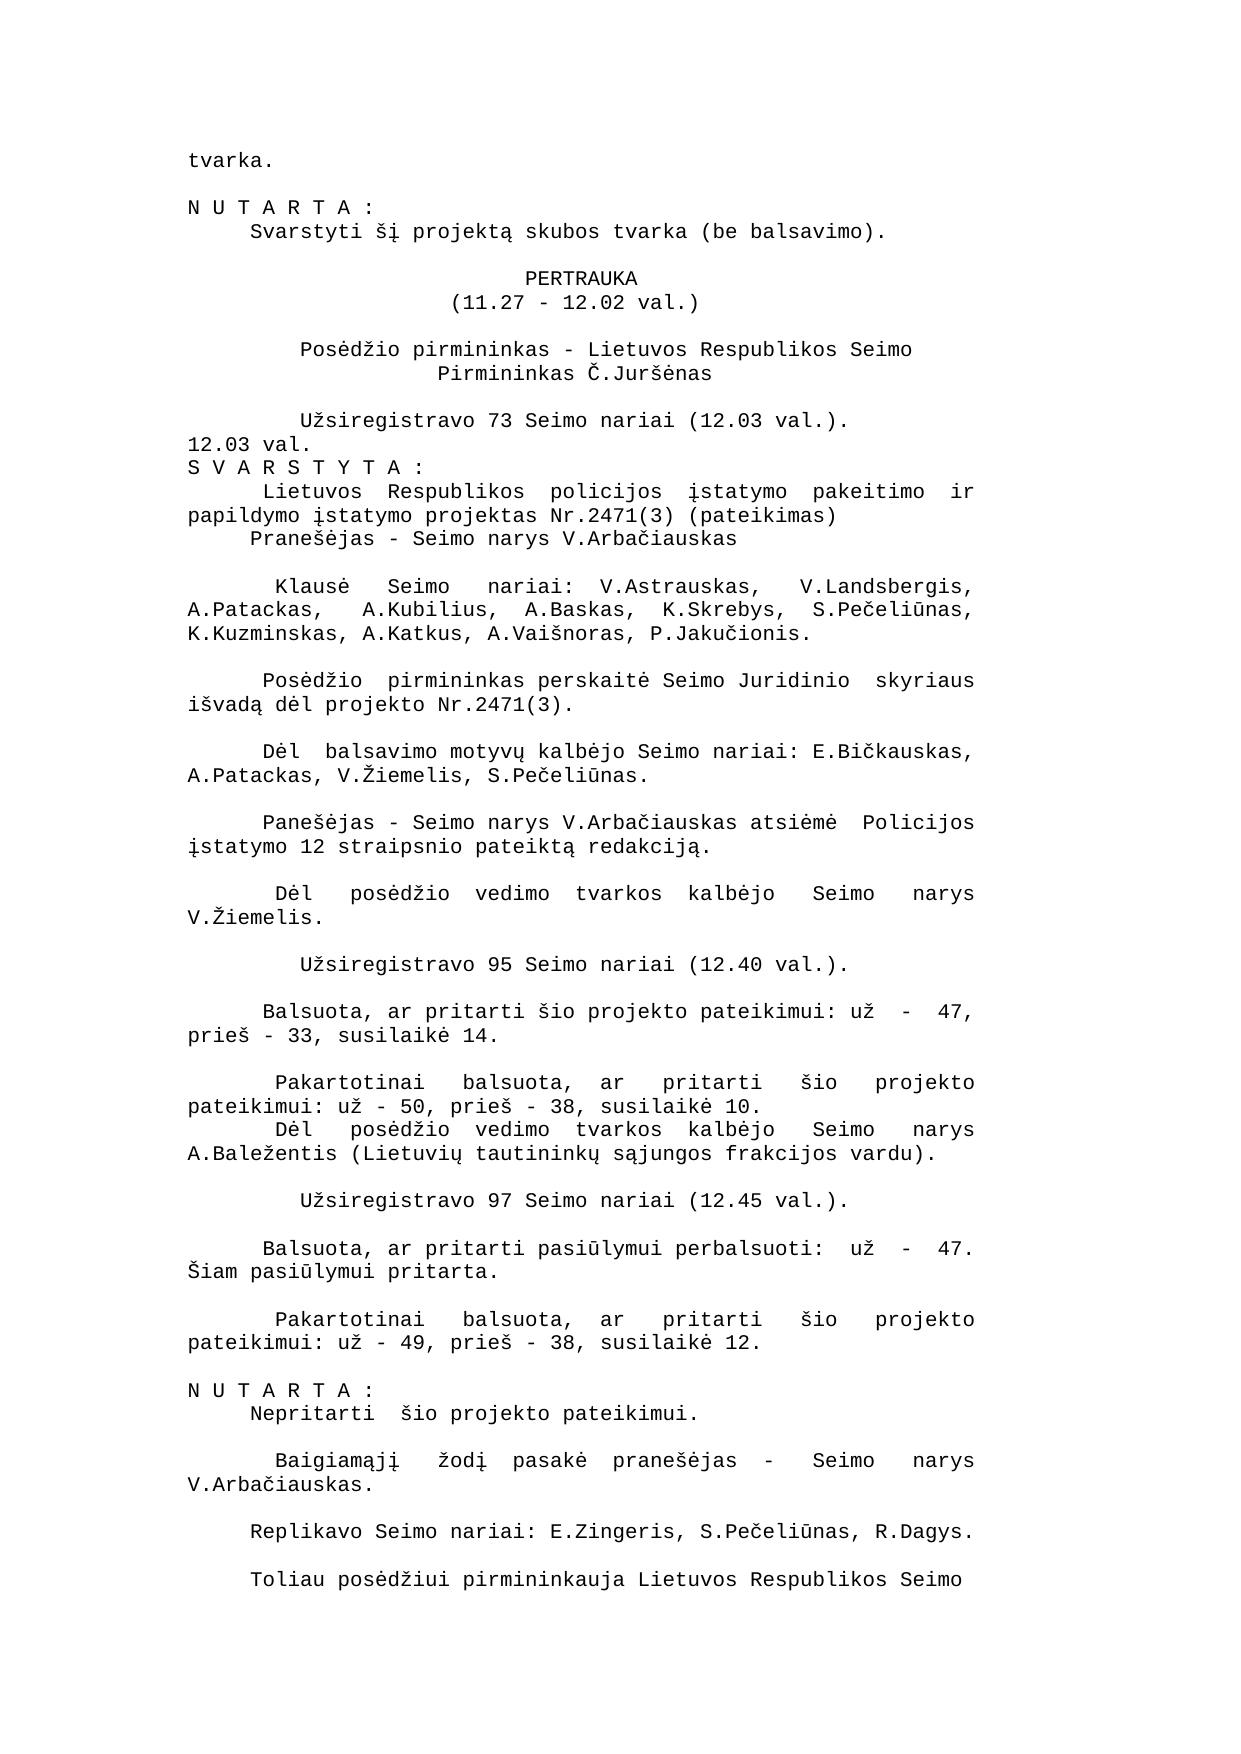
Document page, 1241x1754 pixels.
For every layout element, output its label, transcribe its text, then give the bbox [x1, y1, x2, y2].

text Šiam pasiūlymui pritarta. [187, 1261, 1053, 1285]
text pateikimui: už - 49, prieš - 38, susilaikė 12. [187, 1332, 1053, 1356]
text Svarstyti šį projektą skubos tvarka (be balsavimo). [187, 221, 1053, 244]
text įstatymo 12 straipsnio pateiktą redakciją. [187, 836, 1053, 859]
text Baigiamąjį žodį pasakė pranešėjas - Seimo narys [187, 1451, 1053, 1474]
text Toliau posėdžiui pirmininkauja Lietuvos Respublikos Seimo [187, 1569, 1053, 1592]
text Dėl posėdžio vedimo tvarkos kalbėjo Seimo narys [187, 883, 1053, 907]
text pateikimui: už - 50, prieš - 38, susilaikė 10. [187, 1096, 1053, 1119]
text Pranešėjas - Seimo narys V.Arbačiauskas [187, 528, 1053, 552]
text Užsiregistravo 95 Seimo nariai (12.40 val.). [187, 954, 1053, 978]
text Pakartotinai balsuota, ar pritarti šio projekto [187, 1072, 1053, 1096]
text (11.27 - 12.02 val.) [187, 292, 1053, 316]
text N U T A R T A : [187, 197, 1053, 221]
text prieš - 33, susilaikė 14. [187, 1025, 1053, 1048]
text papildymo įstatymo projektas Nr.2471(3) (pateikimas) [187, 505, 1053, 528]
text Balsuota, ar pritarti pasiūlymui perbalsuoti: už - 47. [187, 1238, 1053, 1261]
text A.Patackas, V.Žiemelis, S.Pečeliūnas. [187, 765, 1053, 788]
text Klausė Seimo nariai: V.Astrauskas, V.Landsbergis, [187, 576, 1053, 599]
text Replikavo Seimo nariai: E.Zingeris, S.Pečeliūnas, R.Dagys. [187, 1521, 1053, 1545]
text Užsiregistravo 73 Seimo nariai (12.03 val.). [187, 410, 1053, 434]
text Nepritarti šio projekto pateikimui. [187, 1403, 1053, 1427]
text V.Arbačiauskas. [187, 1474, 1053, 1498]
text K.Kuzminskas, A.Katkus, A.Vaišnoras, P.Jakučionis. [187, 623, 1053, 647]
text Pakartotinai balsuota, ar pritarti šio projekto [187, 1309, 1053, 1332]
text N U T A R T A : [187, 1379, 1053, 1403]
text Lietuvos Respublikos policijos įstatymo pakeitimo ir [187, 481, 1053, 505]
text Posėdžio pirmininkas perskaitė Seimo Juridinio skyriaus [187, 670, 1053, 694]
text PERTRAUKA [187, 268, 1053, 292]
text išvadą dėl projekto Nr.2471(3). [187, 694, 1053, 717]
text 12.03 val. [187, 434, 1053, 457]
text Panešėjas - Seimo narys V.Arbačiauskas atsiėmė Policijos [187, 812, 1053, 836]
text V.Žiemelis. [187, 907, 1053, 930]
text tvarka. [187, 150, 1053, 174]
text Balsuota, ar pritarti šio projekto pateikimui: už - 47, [187, 1001, 1053, 1025]
text A.Patackas, A.Kubilius, A.Baskas, K.Skrebys, S.Pečeliūnas, [187, 599, 1053, 623]
text Užsiregistravo 97 Seimo nariai (12.45 val.). [187, 1190, 1053, 1214]
text Pirmininkas Č.Juršėnas [187, 363, 1053, 386]
text Posėdžio pirmininkas - Lietuvos Respublikos Seimo [187, 339, 1053, 363]
text A.Baležentis (Lietuvių tautininkų sąjungos frakcijos vardu). [187, 1143, 1053, 1167]
text Dėl balsavimo motyvų kalbėjo Seimo nariai: E.Bičkauskas, [187, 741, 1053, 765]
text Dėl posėdžio vedimo tvarkos kalbėjo Seimo narys [187, 1119, 1053, 1143]
text S V A R S T Y T A : [187, 457, 1053, 481]
